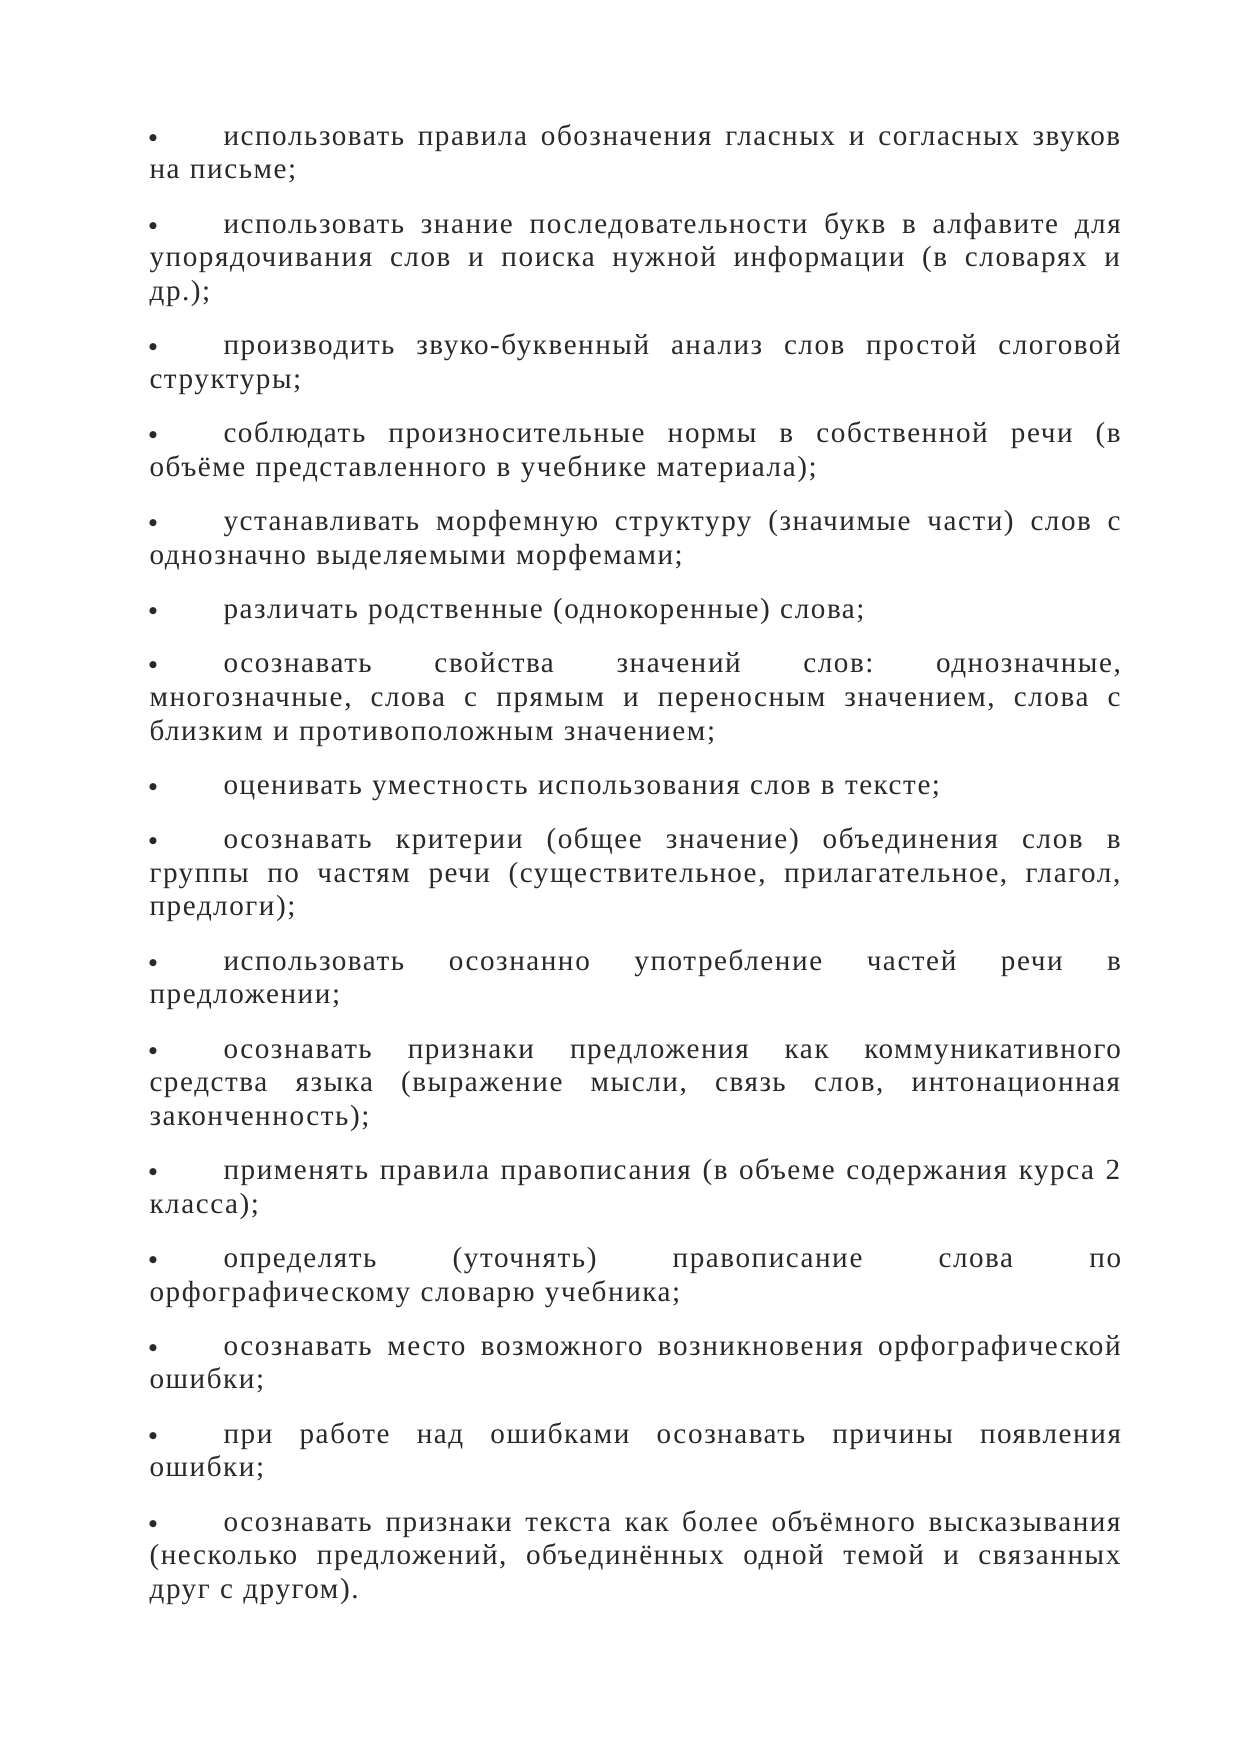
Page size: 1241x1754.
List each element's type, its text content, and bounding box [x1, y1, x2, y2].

list осознавать критерии (общее значение) объединения слов в группы по частям речи (существительное, прилагательное, глагол, предлоги); [149, 821, 1122, 922]
list осознавать признаки предложения как коммуникативного средства языка (выражение мысли, связь слов, интонационная законченность); [149, 1031, 1122, 1131]
list осознавать признаки текста как более объёмного высказывания (несколько предложений, объединённых одной темой и связанных друг с другом). [149, 1504, 1122, 1604]
list осознавать место возможного возникновения орфографической ошибки; [149, 1328, 1122, 1395]
list использовать правила обозначения гласных и согласных звуков на письме; [149, 118, 1122, 185]
list соблюдать произносительные нормы в собственной речи (в объёме представленного в учебнике материала); [149, 415, 1122, 482]
list различать родственные (однокоренные) слова; [149, 591, 1122, 625]
list устанавливать морфемную структуру (значимые части) слов с однозначно выделяемыми морфемами; [149, 503, 1122, 570]
list использовать знание последовательности букв в алфавите для упорядочивания слов и поиска нужной информации (в словарях и др.); [149, 206, 1122, 307]
list использовать осознанно употребление частей речи в предложении; [149, 943, 1122, 1010]
list производить звуко-буквенный анализ слов простой слоговой структуры; [149, 327, 1122, 394]
list оценивать уместность использования слов в тексте; [149, 767, 1122, 801]
list осознавать свойства значений слов: однозначные, многозначные, слова с прямым и переносным значением, слова с близким и противоположным значением; [149, 646, 1122, 746]
list при работе над ошибками осознавать причины появления ошибки; [149, 1416, 1122, 1483]
list определять (уточнять) правописание слова по орфографическому словарю учебника; [149, 1240, 1122, 1307]
list применять правила правописания (в объеме содержания курса 2 класса); [149, 1152, 1122, 1219]
